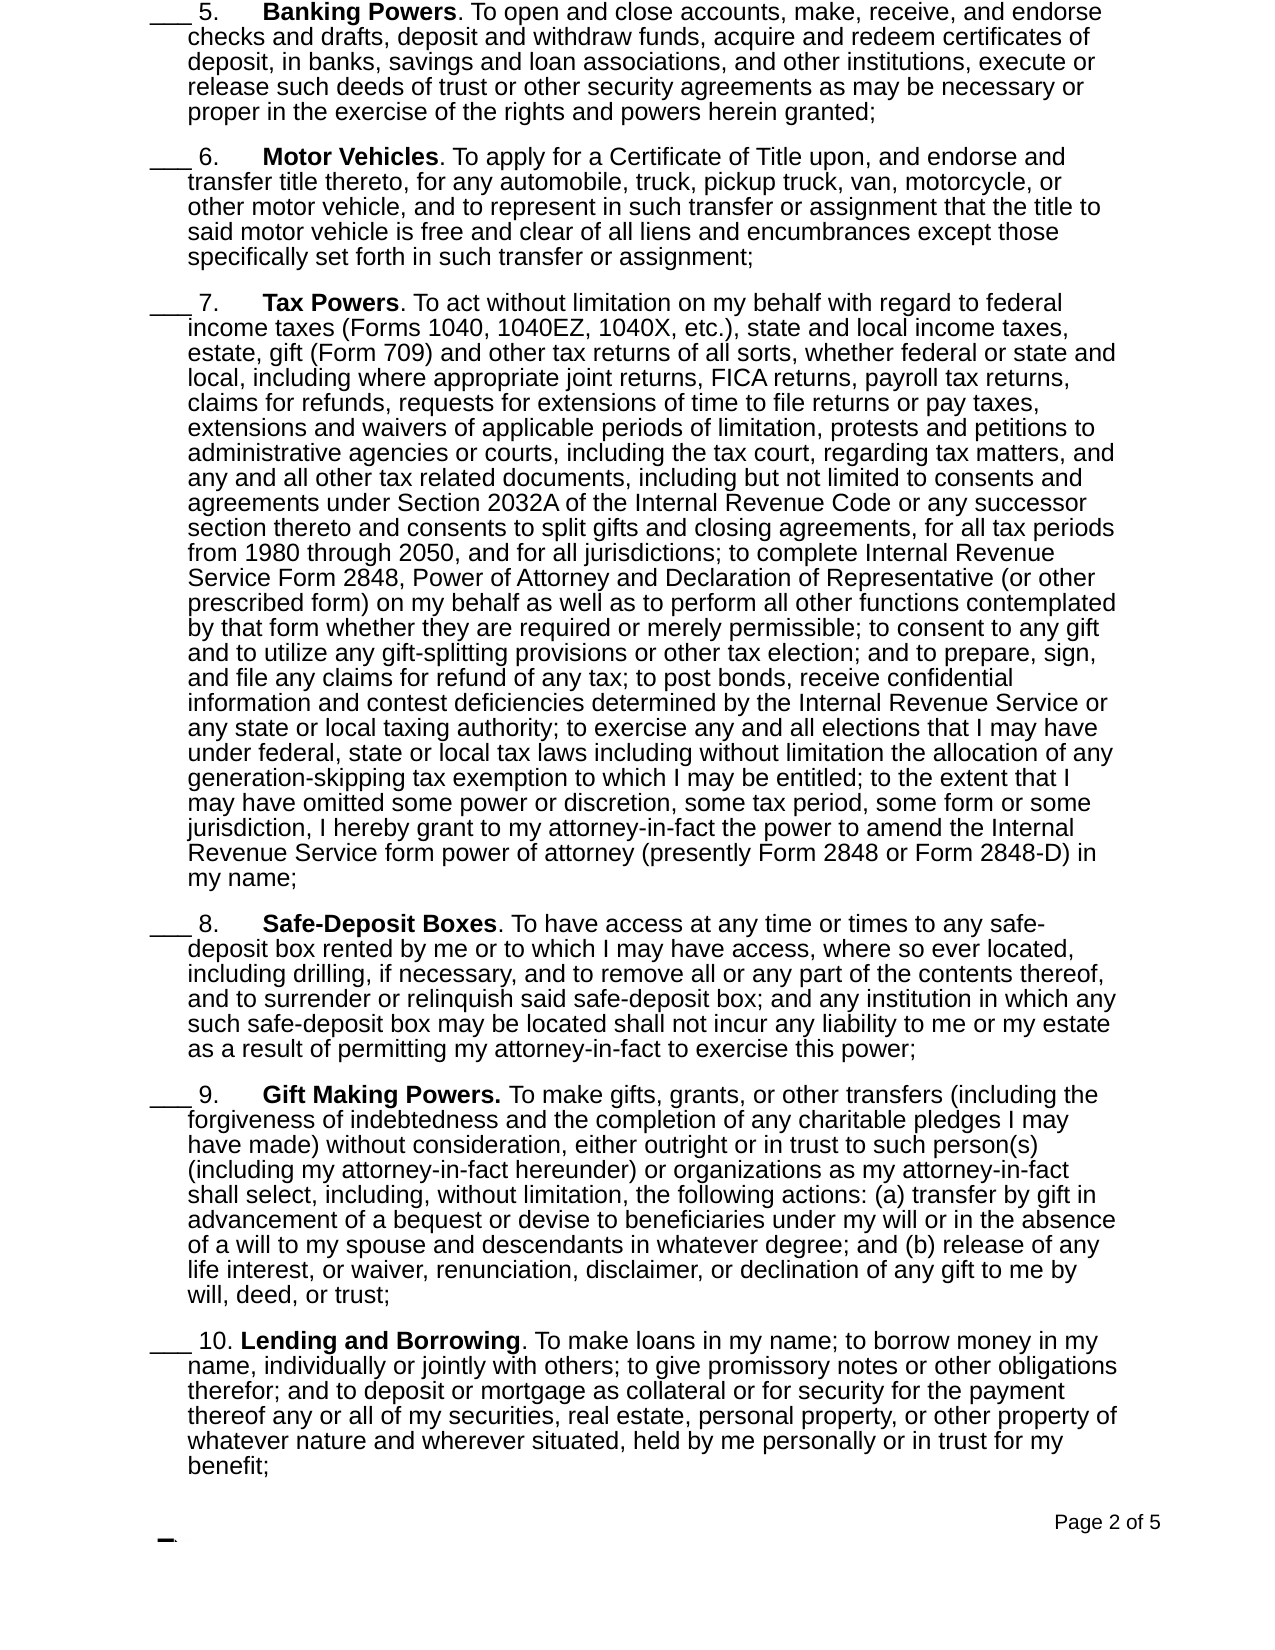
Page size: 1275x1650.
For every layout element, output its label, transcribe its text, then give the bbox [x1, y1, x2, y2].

list ___ 9. Gift Making Powers. To make gifts, grants, or other transfers (including the forgiveness of indebtedness and the completion of any charitable pledges I may have made) without consideration, either outright or in trust to such person(s) (including my attorney-in-fact hereunder) or organizations as my attorney-in-fact shall select, including, without limitation, the following actions: (a) transfer by gift in advancement of a bequest or devise to beneficiaries under my will or in the absence of a will to my spouse and descendants in whatever degree; and (b) release of any life interest, or waiver, renunciation, disclaimer, or declination of any gift to me by will, deed, or trust; [150, 1083, 1125, 1308]
list ___ 5. Banking Powers. To open and close accounts, make, receive, and endorse checks and drafts, deposit and withdraw funds, acquire and redeem certificates of deposit, in banks, savings and loan associations, and other institutions, execute or release such deeds of trust or other security agreements as may be necessary or proper in the exercise of the rights and powers herein granted; [150, 0, 1125, 125]
list ___ 8. Safe-Deposit Boxes. To have access at any time or times to any safe-deposit box rented by me or to which I may have access, where so ever located, including drilling, if necessary, and to remove all or any part of the contents thereof, and to surrender or relinquish said safe-deposit box; and any institution in which any such safe-deposit box may be located shall not incur any liability to me or my estate as a result of permitting my attorney-in-fact to exercise this power; [150, 912, 1125, 1062]
list ___ 6. Motor Vehicles. To apply for a Certificate of Title upon, and endorse and transfer title thereto, for any automobile, truck, pickup truck, van, motorcycle, or other motor vehicle, and to represent in such transfer or assignment that the title to said motor vehicle is free and clear of all liens and encumbrances except those specifically set forth in such transfer or assignment; [150, 146, 1125, 271]
list ___ 7. Tax Powers. To act without limitation on my behalf with regard to federal income taxes (Forms 1040, 1040EZ, 1040X, etc.), state and local income taxes, estate, gift (Form 709) and other tax returns of all sorts, whether federal or state and local, including where appropriate joint returns, FICA returns, payroll tax returns, claims for refunds, requests for extensions of time to file returns or pay taxes, extensions and waivers of applicable periods of limitation, protests and petitions to administrative agencies or courts, including the tax court, regarding tax matters, and any and all other tax related documents, including but not limited to consents and agreements under Section 2032A of the Internal Revenue Code or any successor section thereto and consents to split gifts and closing agreements, for all tax periods from 1980 through 2050, and for all jurisdictions; to complete Internal Revenue Service Form 2848, Power of Attorney and Declaration of Representative (or other prescribed form) on my behalf as well as to perform all other functions contemplated by that form whether they are required or merely permissible; to consent to any gift and to utilize any gift-splitting provisions or other tax election; and to prepare, sign, and file any claims for refund of any tax; to post bonds, receive confidential information and contest deficiencies determined by the Internal Revenue Service or any state or local taxing authority; to exercise any and all elections that I may have under federal, state or local tax laws including without limitation the allocation of any generation-skipping tax exemption to which I may be entitled; to the extent that I may have omitted some power or discretion, some tax period, some form or some jurisdiction, I hereby grant to my attorney-in-fact the power to amend the Internal Revenue Service form power of attorney (presently Form 2848 or Form 2848-D) in my name; [150, 292, 1125, 892]
list ___ 10. Lending and Borrowing. To make loans in my name; to borrow money in my name, individually or jointly with others; to give promissory notes or other obligations therefor; and to deposit or mortgage as collateral or for security for the payment thereof any or all of my securities, real estate, personal property, or other property of whatever nature and wherever situated, held by me personally or in trust for my benefit; [150, 1329, 1125, 1479]
